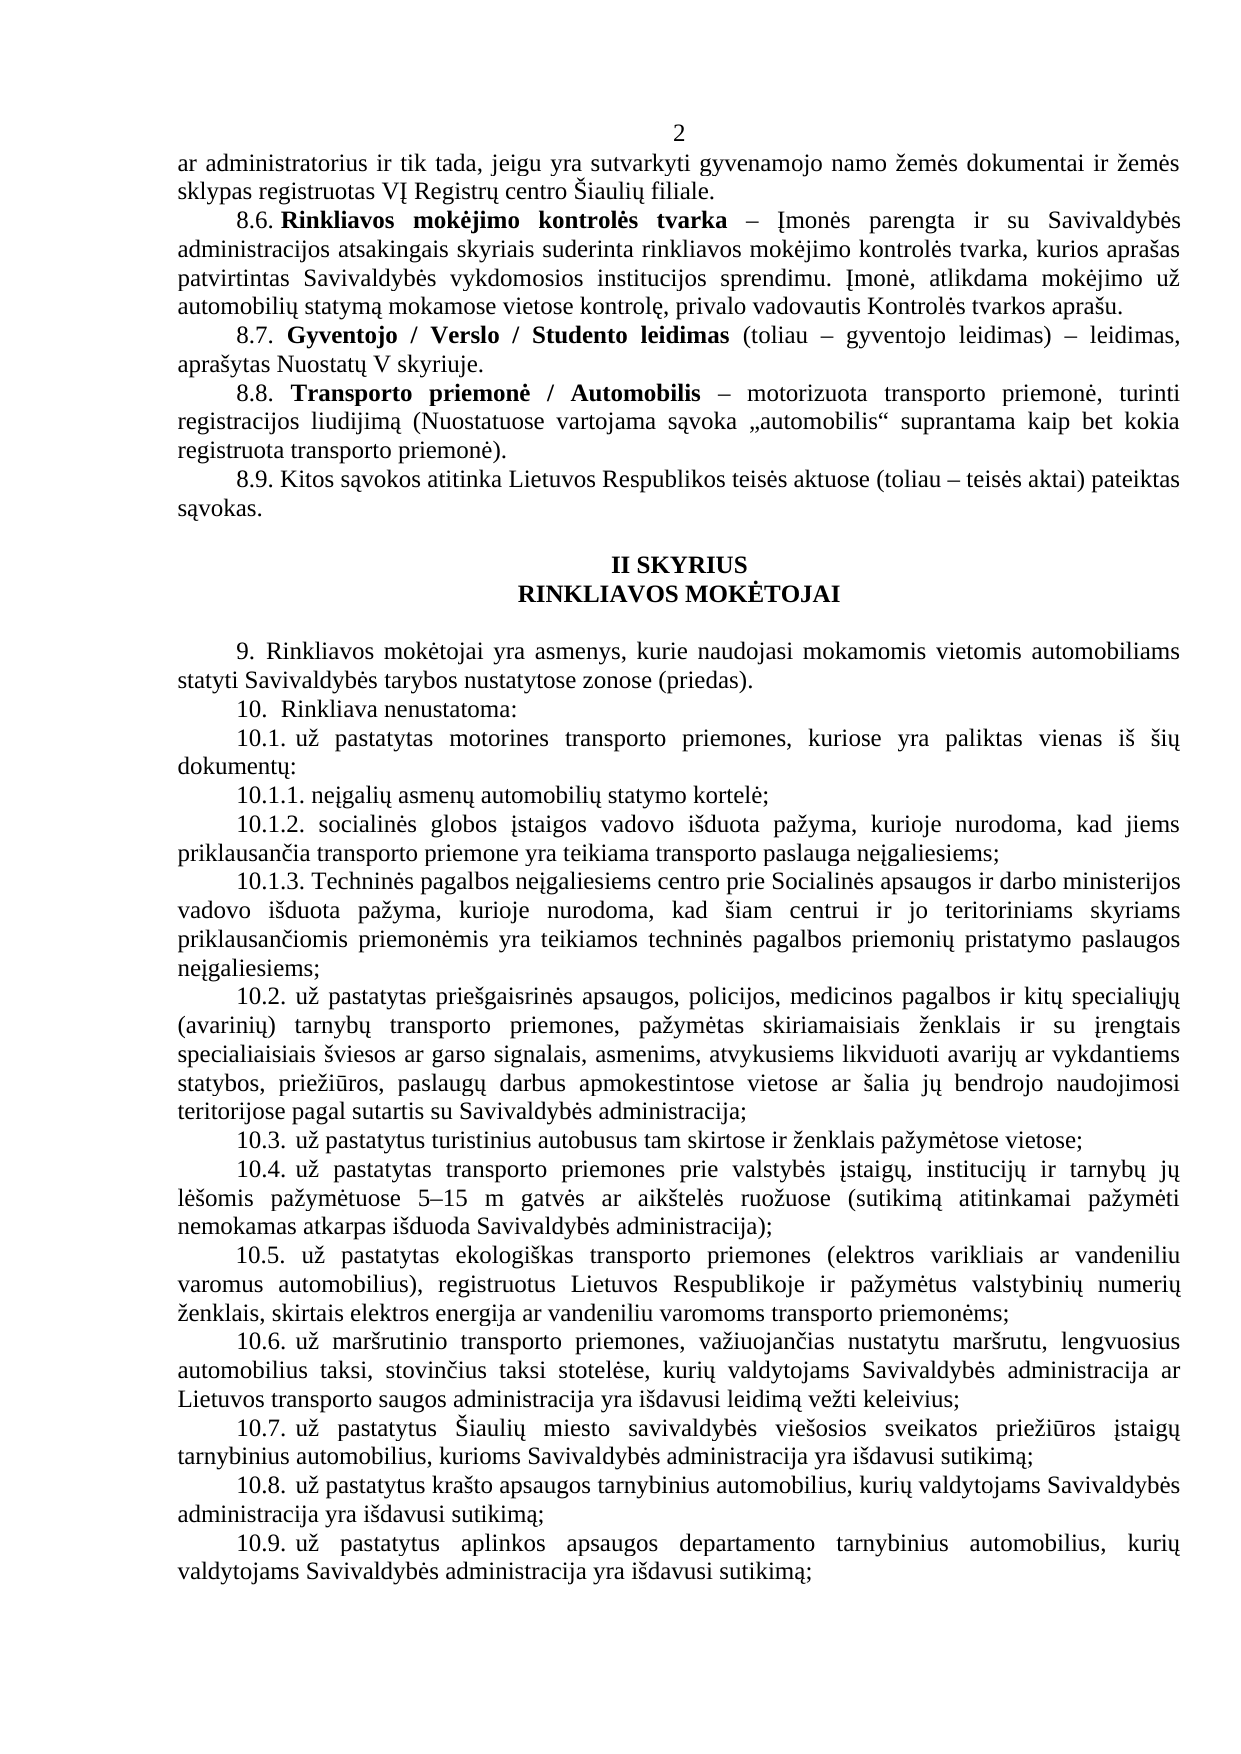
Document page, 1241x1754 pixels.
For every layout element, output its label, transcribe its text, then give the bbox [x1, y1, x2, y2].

text 8.8. Transporto priemonė / Automobilis – motorizuota transporto priemonė, turinti registracijos liudijimą (Nuostatuose vartojama sąvoka „automobilis“ suprantama kaip bet kokia registruota transporto priemonė). [177, 378, 1181, 464]
text 10.4. už pastatytas transporto priemones prie valstybės įstaigų, institucijų ir tarnybų jų lėšomis pažymėtuose 5–15 m gatvės ar aikštelės ruožuose (sutikimą atitinkamai pažymėti nemokamas atkarpas išduoda Savivaldybės administracija); [177, 1154, 1181, 1240]
text 10.1. už pastatytas motorines transporto priemones, kuriose yra paliktas vienas iš šių dokumentų: [177, 723, 1181, 780]
text 10.1.3. Techninės pagalbos neįgaliesiems centro prie Socialinės apsaugos ir darbo ministerijos vadovo išduota pažyma, kurioje nurodoma, kad šiam centrui ir jo teritoriniams skyriams priklausančiomis priemonėmis yra teikiamos techninės pagalbos priemonių pristatymo paslaugos neįgaliesiems; [177, 866, 1181, 981]
text ar administratorius ir tik tada, jeigu yra sutvarkyti gyvenamojo namo žemės dokumentai ir žemės sklypas registruotas VĮ Registrų centro Šiaulių filiale. [177, 148, 1181, 205]
text RINKLIAVOS MOKĖTOJAI [177, 579, 1181, 608]
text 10.6. už maršrutinio transporto priemones, važiuojančias nustatytu maršrutu, lengvuosius automobilius taksi, stovinčius taksi stotelėse, kurių valdytojams Savivaldybės administracija ar Lietuvos transporto saugos administracija yra išdavusi leidimą vežti keleivius; [177, 1326, 1181, 1413]
text II SKYRIUS [177, 550, 1181, 579]
text 10.9. už pastatytus aplinkos apsaugos departamento tarnybinius automobilius, kurių valdytojams Savivaldybės administracija yra išdavusi sutikimą; [177, 1528, 1181, 1585]
text 10.1.1. neįgalių asmenų automobilių statymo kortelė; [177, 780, 1181, 809]
text 9. Rinkliavos mokėtojai yra asmenys, kurie naudojasi mokamomis vietomis automobiliams statyti Savivaldybės tarybos nustatytose zonose (priedas). [177, 636, 1181, 694]
text 10.2. už pastatytas priešgaisrinės apsaugos, policijos, medicinos pagalbos ir kitų specialiųjų (avarinių) tarnybų transporto priemones, pažymėtas skiriamaisiais ženklais ir su įrengtais specialiaisiais šviesos ar garso signalais, asmenims, atvykusiems likviduoti avarijų ar vykdantiems statybos, priežiūros, paslaugų darbus apmokestintose vietose ar šalia jų bendrojo naudojimosi teritorijose pagal sutartis su Savivaldybės administracija; [177, 981, 1181, 1125]
text 10.1.2. socialinės globos įstaigos vadovo išduota pažyma, kurioje nurodoma, kad jiems priklausančia transporto priemone yra teikiama transporto paslauga neįgaliesiems; [177, 809, 1181, 866]
text 10.3. už pastatytus turistinius autobusus tam skirtose ir ženklais pažymėtose vietose; [236, 1125, 1181, 1154]
text 8.7. Gyventojo / Verslo / Studento leidimas (toliau – gyventojo leidimas) – leidimas, aprašytas Nuostatų V skyriuje. [177, 320, 1181, 378]
text 8.6. Rinkliavos mokėjimo kontrolės tvarka – Įmonės parengta ir su Savivaldybės administracijos atsakingais skyriais suderinta rinkliavos mokėjimo kontrolės tvarka, kurios aprašas patvirtintas Savivaldybės vykdomosios institucijos sprendimu. Įmonė, atlikdama mokėjimo už automobilių statymą mokamose vietose kontrolę, privalo vadovautis Kontrolės tvarkos aprašu. [177, 205, 1181, 320]
text 10.8. už pastatytus krašto apsaugos tarnybinius automobilius, kurių valdytojams Savivaldybės administracija yra išdavusi sutikimą; [177, 1470, 1181, 1528]
text 10.5. už pastatytas ekologiškas transporto priemones (elektros varikliais ar vandeniliu varomus automobilius), registruotus Lietuvos Respublikoje ir pažymėtus valstybinių numerių ženklais, skirtais elektros energija ar vandeniliu varomoms transporto priemonėms; [177, 1240, 1181, 1326]
text 10. Rinkliava nenustatoma: [177, 694, 1181, 723]
text 10.7. už pastatytus Šiaulių miesto savivaldybės viešosios sveikatos priežiūros įstaigų tarnybinius automobilius, kurioms Savivaldybės administracija yra išdavusi sutikimą; [177, 1413, 1181, 1470]
text 8.9. Kitos sąvokos atitinka Lietuvos Respublikos teisės aktuose (toliau – teisės aktai) pateiktas sąvokas. [177, 464, 1181, 521]
